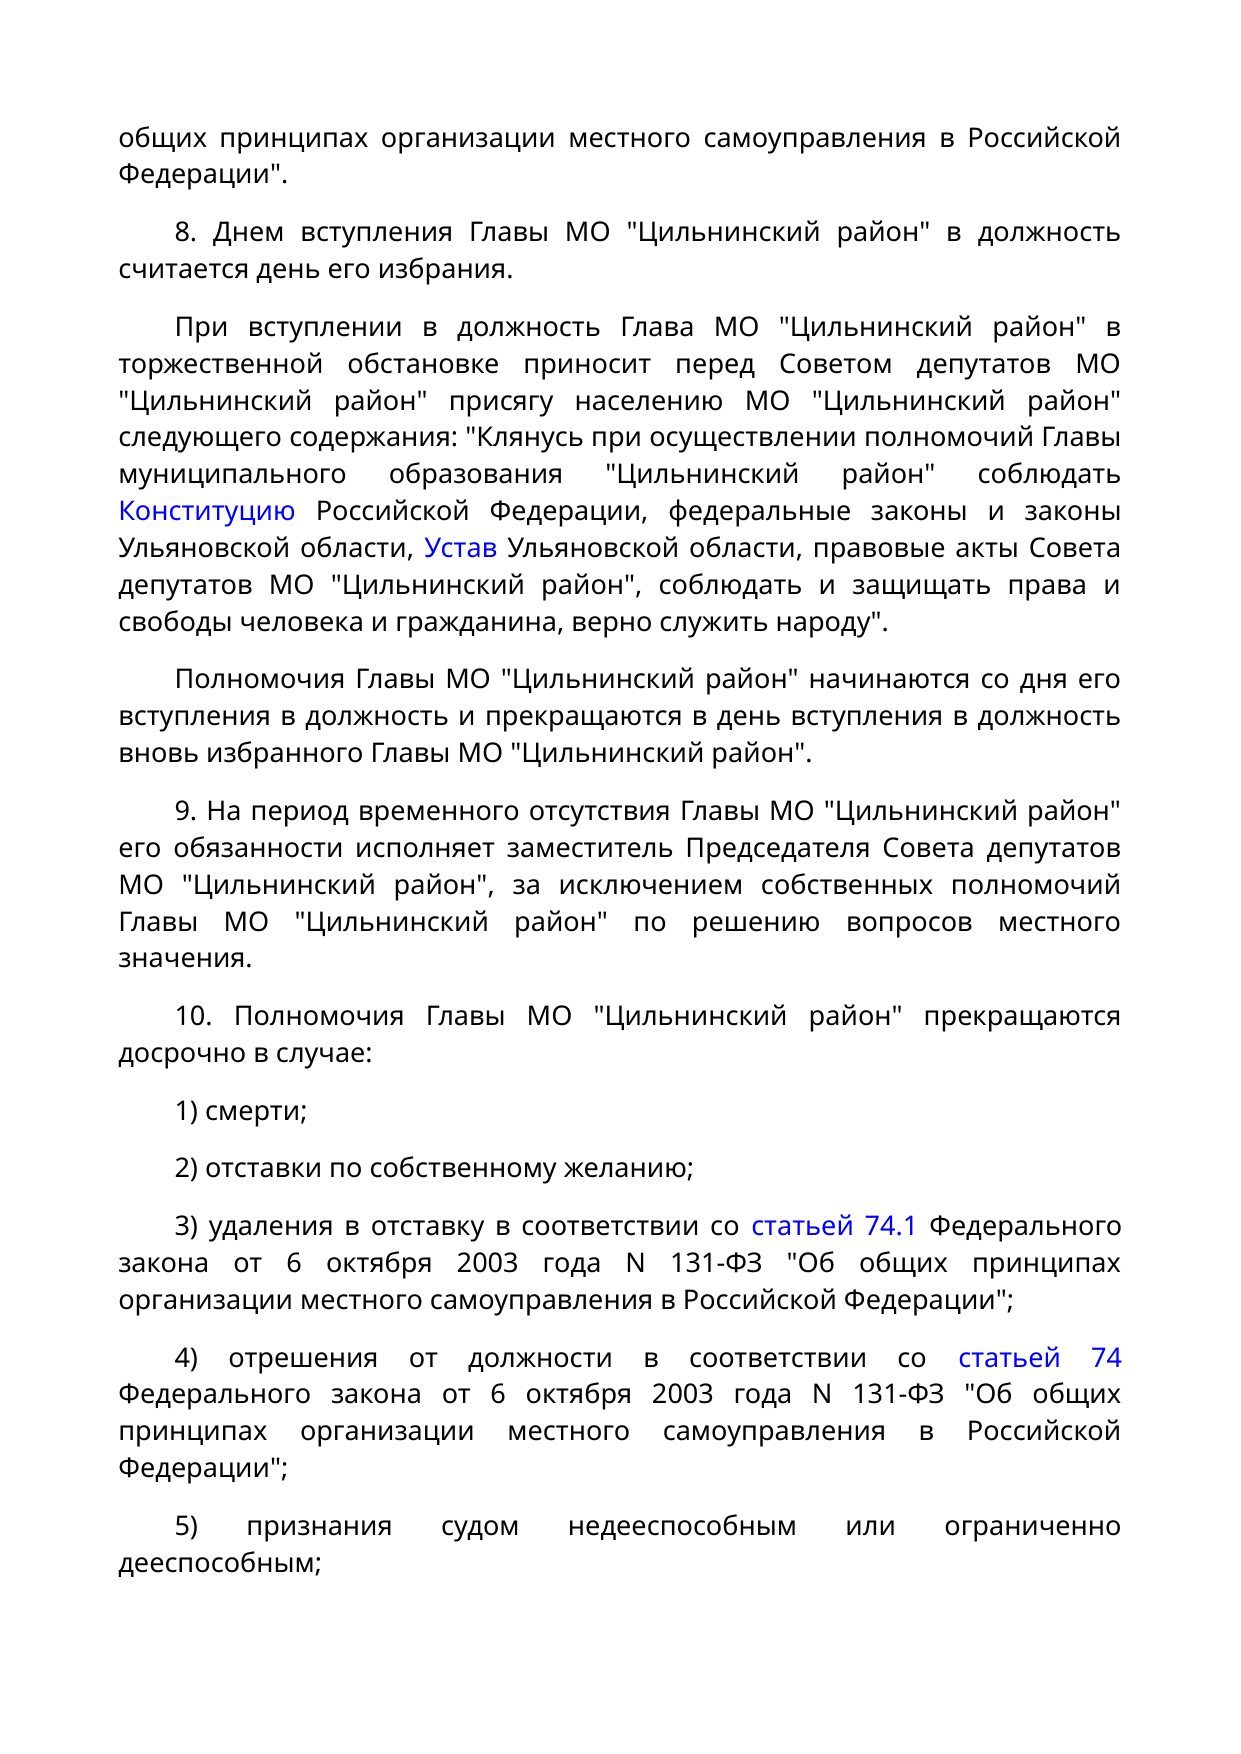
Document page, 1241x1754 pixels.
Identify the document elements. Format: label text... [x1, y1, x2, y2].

text 5) признания судом недееспособным или ограниченно дееспособным; [118, 1506, 1122, 1580]
text Полномочия Главы МО "Цильнинский район" начинаются со дня его вступления в должность и прекращаются в день вступления в должность вновь избранного Главы МО "Цильнинский район". [118, 660, 1122, 771]
text 4) отрешения от должности в соответствии со статьей 74 Федерального закона от 6 октября 2003 года N 131-ФЗ "Об общих принципах организации местного самоуправления в Российской Федерации"; [118, 1338, 1122, 1486]
text 10. Полномочия Главы МО "Цильнинский район" прекращаются досрочно в случае: [118, 997, 1122, 1070]
text общих принципах организации местного самоуправления в Российской Федерации". [118, 118, 1122, 192]
text 3) удаления в отставку в соответствии со статьей 74.1 Федерального закона от 6 октября 2003 года N 131-ФЗ "Об общих принципах организации местного самоуправления в Российской Федерации"; [118, 1207, 1122, 1317]
text 9. На период временного отсутствия Главы МО "Цильнинский район" его обязанности исполняет заместитель Председателя Совета депутатов МО "Цильнинский район", за исключением собственных полномочий Главы МО "Цильнинский район" по решению вопросов местного значения. [118, 791, 1122, 976]
text 1) смерти; [118, 1091, 1122, 1128]
text 2) отставки по собственному желанию; [118, 1149, 1122, 1186]
text При вступлении в должность Глава МО "Цильнинский район" в торжественной обстановке приносит перед Советом депутатов МО "Цильнинский район" присягу населению МО "Цильнинский район" следующего содержания: "Клянусь при осуществлении полномочий Главы муниципального образования "Цильнинский район" соблюдать Конституцию Российской Федерации, федеральные законы и законы Ульяновской области, Устав Ульяновской области, правовые акты Совета депутатов МО "Цильнинский район", соблюдать и защищать права и свободы человека и гражданина, верно служить народу". [118, 307, 1122, 639]
text 8. Днем вступления Главы МО "Цильнинский район" в должность считается день его избрания. [118, 213, 1122, 286]
